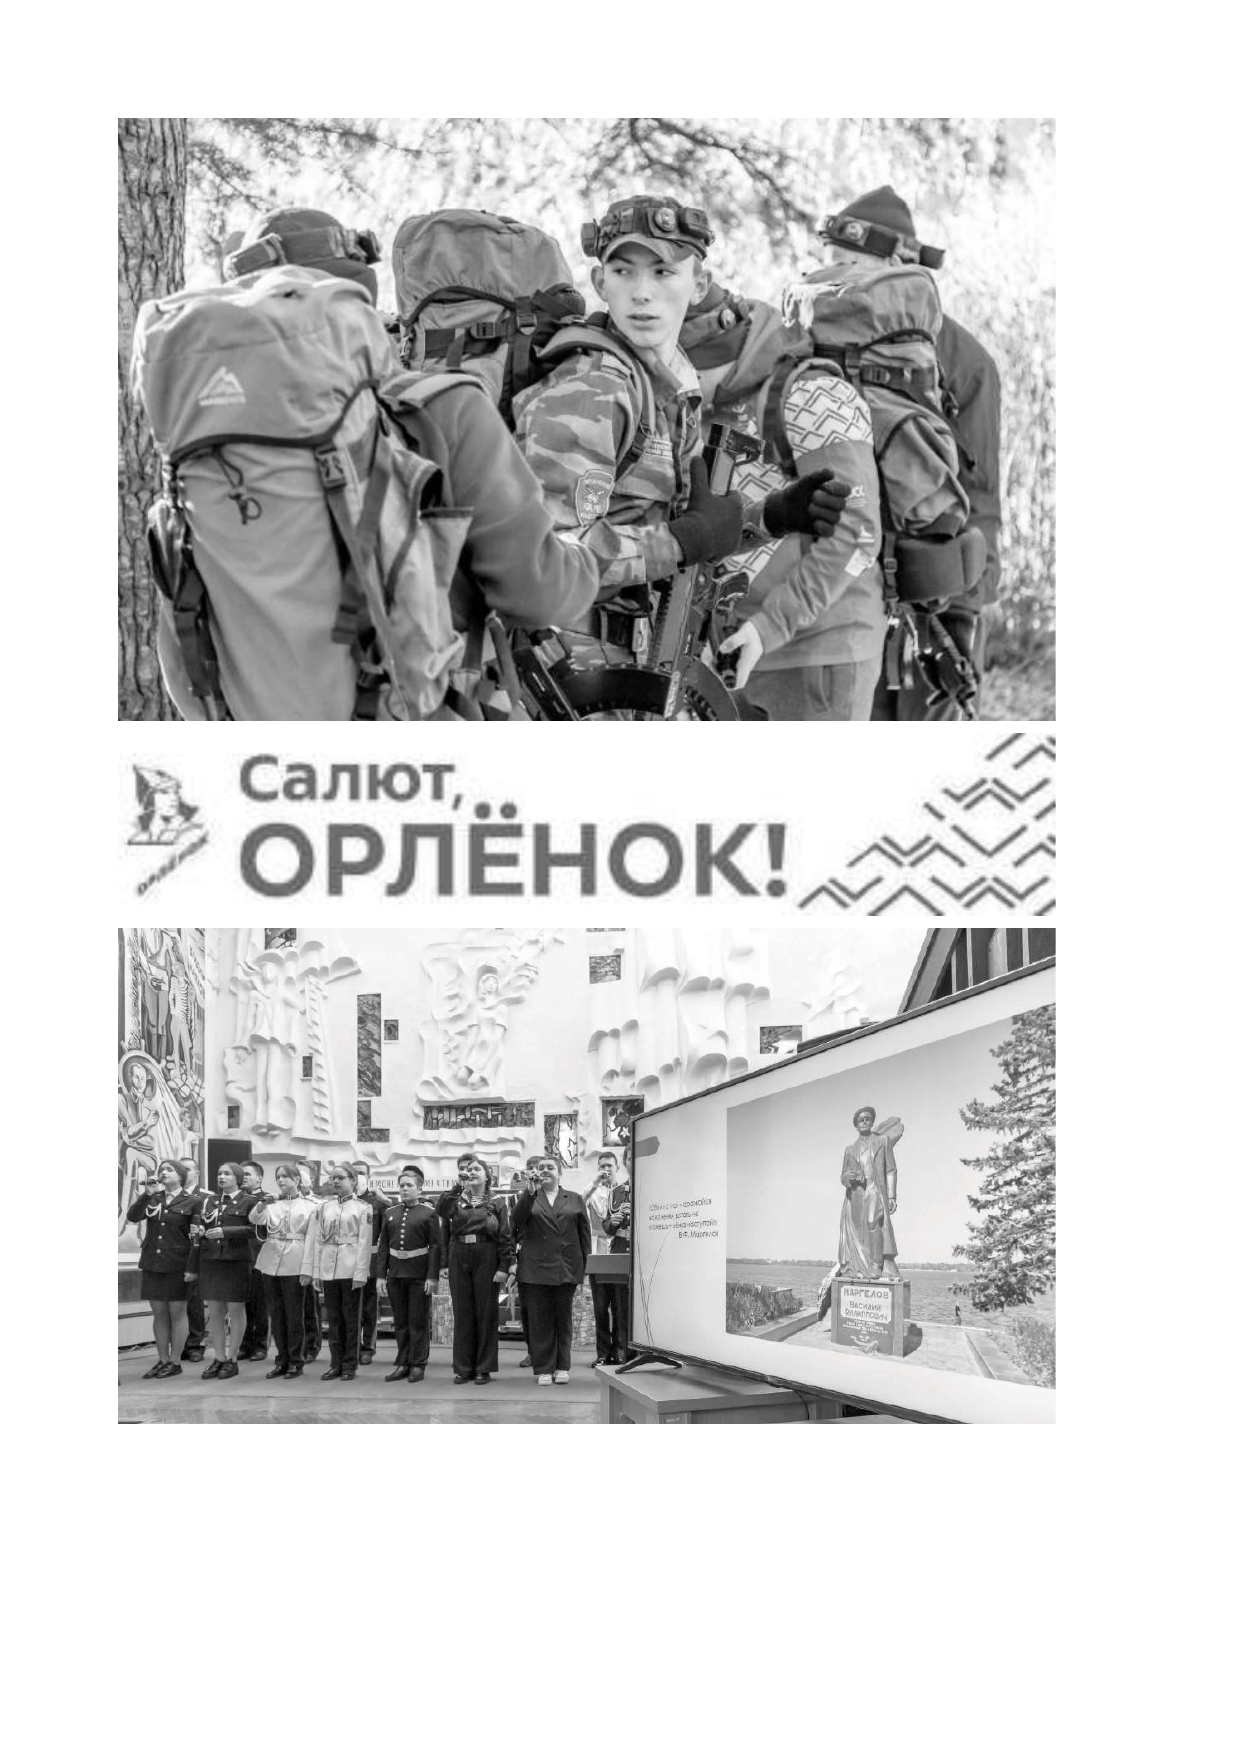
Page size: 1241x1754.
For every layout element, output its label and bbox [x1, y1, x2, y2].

picture [118, 118, 1056, 721]
picture [118, 733, 1056, 916]
picture [118, 928, 1056, 1424]
